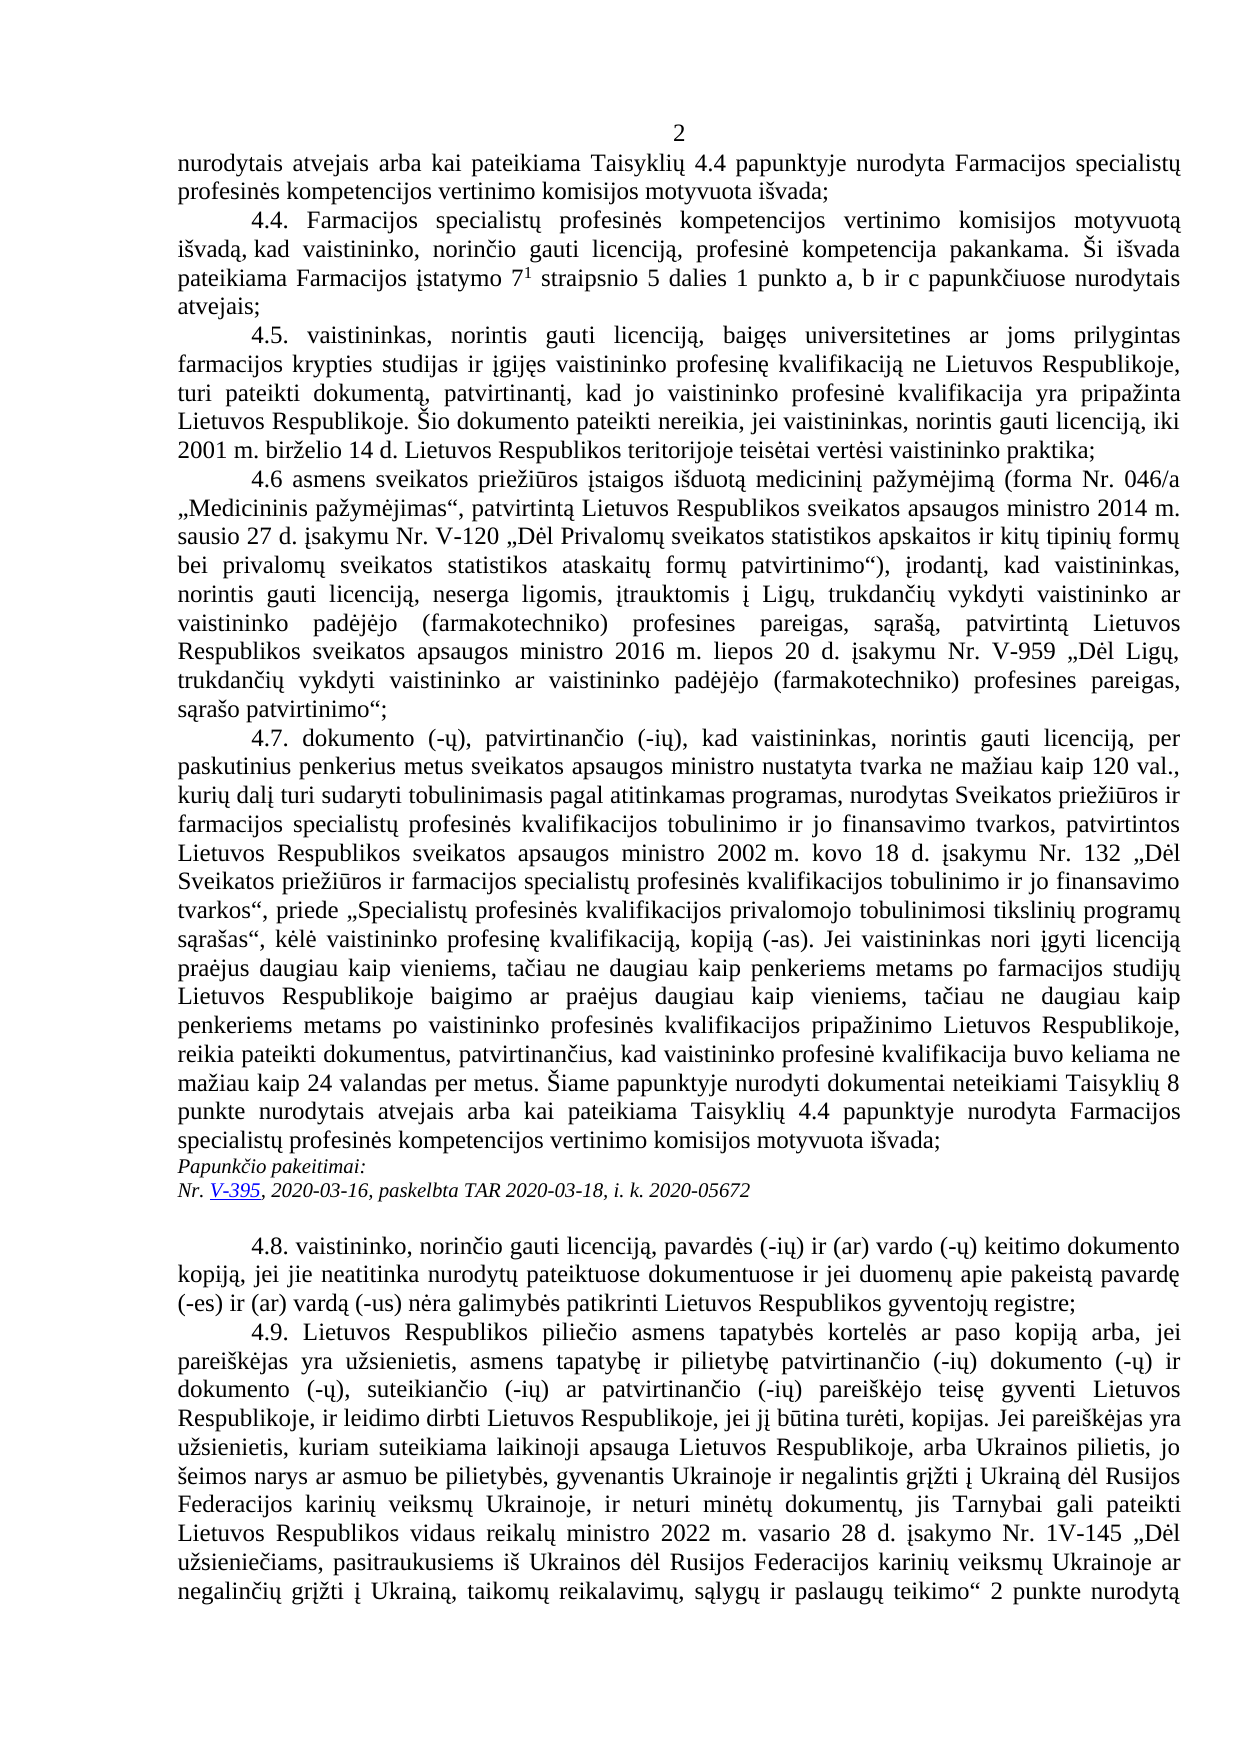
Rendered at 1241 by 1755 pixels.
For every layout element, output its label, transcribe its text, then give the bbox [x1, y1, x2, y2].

text 4.6 asmens sveikatos priežiūros įstaigos išduotą medicininį pažymėjimą (forma Nr. 046/a „Medicininis pažymėjimas“, patvirtintą Lietuvos Respublikos sveikatos apsaugos ministro 2014 m. sausio 27 d. įsakymu Nr. V-120 „Dėl Privalomų sveikatos statistikos apskaitos ir kitų tipinių formų bei privalomų sveikatos statistikos ataskaitų formų patvirtinimo“), įrodantį, kad vaistininkas, norintis gauti licenciją, neserga ligomis, įtrauktomis į Ligų, trukdančių vykdyti vaistininko ar vaistininko padėjėjo (farmakotechniko) profesines pareigas, sąrašą, patvirtintą Lietuvos Respublikos sveikatos apsaugos ministro 2016 m. liepos 20 d. įsakymu Nr. V-959 „Dėl Ligų, trukdančių vykdyti vaistininko ar vaistininko padėjėjo (farmakotechniko) profesines pareigas, sąrašo patvirtinimo“; [177, 464, 1181, 723]
text 4.7. dokumento (-ų), patvirtinančio (-ių), kad vaistininkas, norintis gauti licenciją, per paskutinius penkerius metus sveikatos apsaugos ministro nustatyta tvarka ne mažiau kaip 120 val., kurių dalį turi sudaryti tobulinimasis pagal atitinkamas programas, nurodytas Sveikatos priežiūros ir farmacijos specialistų profesinės kvalifikacijos tobulinimo ir jo finansavimo tvarkos, patvirtintos Lietuvos Respublikos sveikatos apsaugos ministro 2002 m. kovo 18 d. įsakymu Nr. 132 „Dėl Sveikatos priežiūros ir farmacijos specialistų profesinės kvalifikacijos tobulinimo ir jo finansavimo tvarkos“, priede „Specialistų profesinės kvalifikacijos privalomojo tobulinimosi tikslinių programų sąrašas“, kėlė vaistininko profesinę kvalifikaciją, kopiją (-as). Jei vaistininkas nori įgyti licenciją praėjus daugiau kaip vieniems, tačiau ne daugiau kaip penkeriems metams po farmacijos studijų Lietuvos Respublikoje baigimo ar praėjus daugiau kaip vieniems, tačiau ne daugiau kaip penkeriems metams po vaistininko profesinės kvalifikacijos pripažinimo Lietuvos Respublikoje, reikia pateikti dokumentus, patvirtinančius, kad vaistininko profesinė kvalifikacija buvo keliama ne mažiau kaip 24 valandas per metus. Šiame papunktyje nurodyti dokumentai neteikiami Taisyklių 8 punkte nurodytais atvejais arba kai pateikiama Taisyklių 4.4 papunktyje nurodyta Farmacijos specialistų profesinės kompetencijos vertinimo komisijos motyvuota išvada; [177, 723, 1181, 1154]
text 4.9. Lietuvos Respublikos piliečio asmens tapatybės kortelės ar paso kopiją arba, jei pareiškėjas yra užsienietis, asmens tapatybę ir pilietybę patvirtinančio (-ių) dokumento (-ų) ir dokumento (-ų), suteikiančio (-ių) ar patvirtinančio (-ių) pareiškėjo teisę gyventi Lietuvos Respublikoje, ir leidimo dirbti Lietuvos Respublikoje, jei jį būtina turėti, kopijas. Jei pareiškėjas yra užsienietis, kuriam suteikiama laikinoji apsauga Lietuvos Respublikoje, arba Ukrainos pilietis, jo šeimos narys ar asmuo be pilietybės, gyvenantis Ukrainoje ir negalintis grįžti į Ukrainą dėl Rusijos Federacijos karinių veiksmų Ukrainoje, ir neturi minėtų dokumentų, jis Tarnybai gali pateikti Lietuvos Respublikos vidaus reikalų ministro 2022 m. vasario 28 d. įsakymo Nr. 1V-145 „Dėl užsieniečiams, pasitraukusiems iš Ukrainos dėl Rusijos Federacijos karinių veiksmų Ukrainoje ar negalinčių grįžti į Ukrainą, taikomų reikalavimų, sąlygų ir paslaugų teikimo“ 2 punkte nurodytą [177, 1317, 1181, 1604]
text 4.8. vaistininko, norinčio gauti licenciją, pavardės (-ių) ir (ar) vardo (-ų) keitimo dokumento kopiją, jei jie neatitinka nurodytų pateiktuose dokumentuose ir jei duomenų apie pakeistą pavardę (-es) ir (ar) vardą (-us) nėra galimybės patikrinti Lietuvos Respublikos gyventojų registre; [177, 1231, 1181, 1317]
text 4.5. vaistininkas, norintis gauti licenciją, baigęs universitetines ar joms prilygintas farmacijos krypties studijas ir įgijęs vaistininko profesinę kvalifikaciją ne Lietuvos Respublikoje, turi pateikti dokumentą, patvirtinantį, kad jo vaistininko profesinė kvalifikacija yra pripažinta Lietuvos Respublikoje. Šio dokumento pateikti nereikia, jei vaistininkas, norintis gauti licenciją, iki 2001 m. birželio 14 d. Lietuvos Respublikos teritorijoje teisėtai vertėsi vaistininko praktika; [177, 320, 1181, 464]
text 4.4. Farmacijos specialistų profesinės kompetencijos vertinimo komisijos motyvuotą išvadą, kad vaistininko, norinčio gauti licenciją, profesinė kompetencija pakankama. Ši išvada pateikiama Farmacijos įstatymo 71 straipsnio 5 dalies 1 punkto a, b ir c papunkčiuose nurodytais atvejais; [177, 205, 1181, 320]
text Papunkčio pakeitimai: [177, 1154, 1181, 1178]
text nurodytais atvejais arba kai pateikiama Taisyklių 4.4 papunktyje nurodyta Farmacijos specialistų profesinės kompetencijos vertinimo komisijos motyvuota išvada; [177, 148, 1181, 205]
text Nr. V-395, 2020-03-16, paskelbta TAR 2020-03-18, i. k. 2020-05672 [177, 1178, 1181, 1202]
